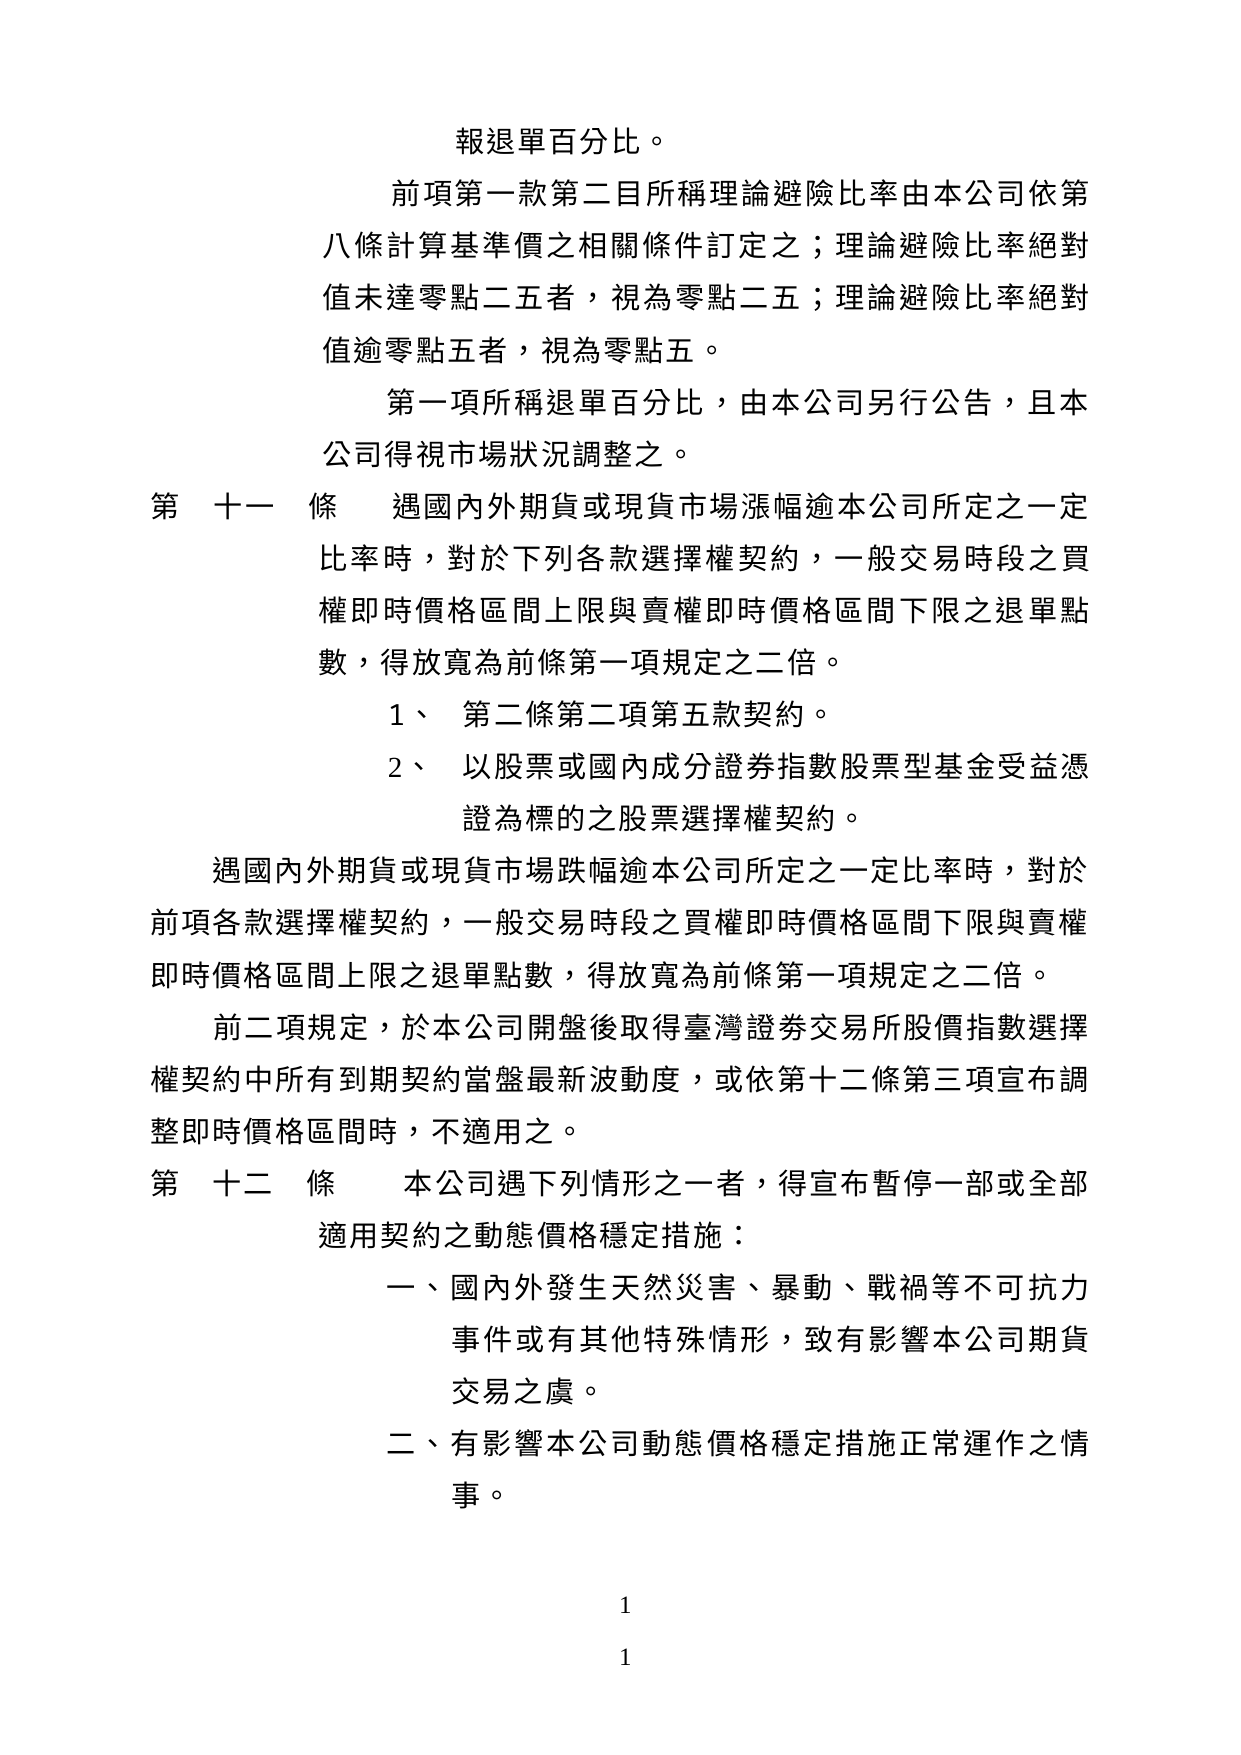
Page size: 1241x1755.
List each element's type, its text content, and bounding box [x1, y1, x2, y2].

text 第一項所稱退單百分比，由本公司另行公告，且本公司得視市場狀況調整之。 [322, 369, 1090, 474]
text 遇國內外期貨或現貨市場跌幅逾本公司所定之一定比率時，對於前項各款選擇權契約，一般交易時段之買權即時價格區間下限與賣權即時價格區間上限之退單點數，得放寬為前條第一項規定之二倍。 [150, 838, 1090, 994]
text 第 十二 條 本公司遇下列情形之一者，得宣布暫停一部或全部適用契約之動態價格穩定措施： [150, 1151, 1090, 1255]
text 第 十一 條 遇國內外期貨或現貨市場漲幅逾本公司所定之一定比率時，對於下列各款選擇權契約，一般交易時段之買權即時價格區間上限與賣權即時價格區間下限之退單點數，得放寬為前條第一項規定之二倍。 [150, 474, 1090, 682]
text 前項第一款第二目所稱理論避險比率由本公司依第八條計算基準價之相關條件訂定之；理論避險比率絕對值未達零點二五者，視為零點二五；理論避險比率絕對值逾零點五者，視為零點五。 [322, 161, 1090, 369]
text 二、有影響本公司動態價格穩定措施正常運作之情事。 [386, 1411, 1090, 1515]
text 前二項規定，於本公司開盤後取得臺灣證劵交易所股價指數選擇權契約中所有到期契約當盤最新波動度，或依第十二條第三項宣布調整即時價格區間時，不適用之。 [150, 994, 1090, 1151]
text 一、國內外發生天然災害、暴動、戰禍等不可抗力事件或有其他特殊情形，致有影響本公司期貨交易之虞。 [386, 1255, 1090, 1411]
list 第二條第二項第五款契約。 [388, 682, 1090, 734]
text 報退單百分比。 [388, 109, 1090, 161]
list 以股票或國內成分證券指數股票型基金受益憑證為標的之股票選擇權契約。 [388, 734, 1090, 838]
